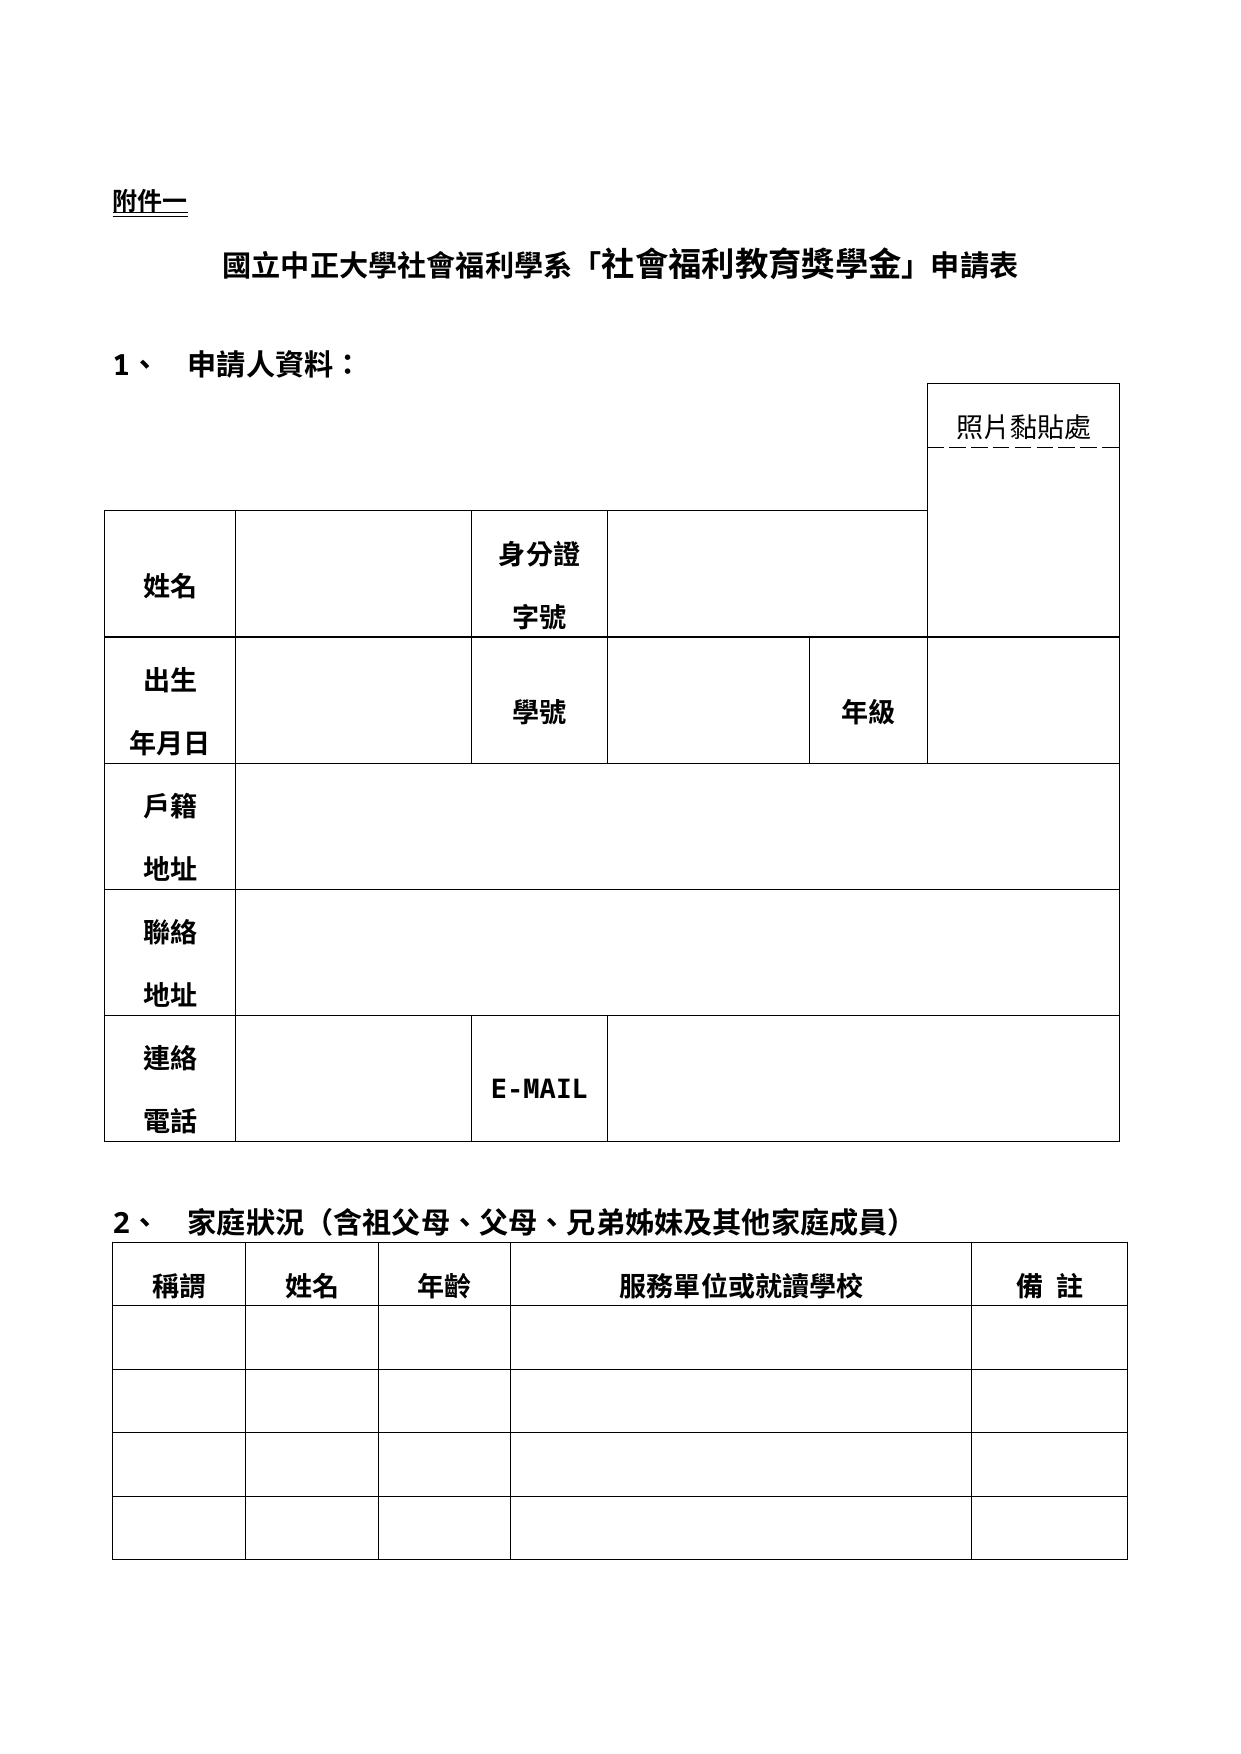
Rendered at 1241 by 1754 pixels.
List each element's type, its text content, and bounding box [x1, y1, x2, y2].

table_header [236, 383, 472, 447]
table_header [104, 383, 236, 447]
table_cell [236, 638, 471, 762]
table_cell [608, 511, 927, 636]
table_header 年齡 [379, 1243, 510, 1305]
table_cell [608, 1016, 1119, 1141]
table_cell [379, 1497, 510, 1559]
table_cell 聯絡 地址 [105, 890, 235, 1014]
table_cell [246, 1433, 378, 1496]
table_header [607, 383, 809, 447]
table_cell [972, 1306, 1127, 1369]
table_cell [236, 1016, 471, 1141]
table_cell 年級 [810, 638, 927, 762]
table_cell [246, 1497, 378, 1559]
table_cell 出生 年月日 [105, 638, 235, 762]
table_cell [246, 1370, 378, 1432]
table_cell [104, 447, 236, 510]
table_cell [809, 447, 927, 510]
table_cell [113, 1370, 245, 1432]
table_cell [972, 1433, 1127, 1496]
table_header 備 註 [972, 1243, 1127, 1305]
text 國立中正大學社會福利學系「社會福利教育獎學金」申請表 [112, 221, 1128, 283]
table_cell [379, 1306, 510, 1369]
table_cell [113, 1433, 245, 1496]
text 附件一 [112, 158, 1128, 221]
table_cell 姓名 [105, 511, 235, 636]
table_cell [608, 638, 809, 762]
table_cell [379, 1370, 510, 1432]
table_cell [236, 447, 472, 510]
list 家庭狀況（含祖父母、父母、兄弟姊妹及其他家庭成員） [112, 1179, 1128, 1242]
table_cell [511, 1306, 971, 1369]
table_cell 戶籍 地址 [105, 764, 235, 888]
table_header 服務單位或就讀學校 [511, 1243, 971, 1305]
table_cell [511, 1370, 971, 1432]
table_cell [246, 1306, 378, 1369]
table_header [472, 383, 607, 447]
table_header 姓名 [246, 1243, 378, 1305]
table_cell [972, 1497, 1127, 1559]
table_cell [972, 1370, 1127, 1432]
table_cell [113, 1306, 245, 1369]
table_cell [928, 638, 1119, 762]
table_cell 身分證 字號 [472, 511, 607, 636]
table_header 照片黏貼處 [928, 384, 1119, 447]
table_cell E-MAIL [472, 1016, 607, 1141]
table_cell 學號 [472, 638, 607, 762]
table_cell [379, 1433, 510, 1496]
table_cell [511, 1497, 971, 1559]
table_cell [472, 447, 607, 510]
list 申請人資料： [112, 321, 1128, 383]
table_cell 連絡 電話 [105, 1016, 235, 1141]
table_cell [236, 511, 471, 636]
table_cell [236, 890, 1119, 1014]
table_cell [928, 447, 1119, 636]
table_header 稱謂 [113, 1243, 245, 1305]
table_cell [113, 1497, 245, 1559]
table_cell [607, 447, 809, 510]
table_header [809, 383, 927, 447]
table_cell [511, 1433, 971, 1496]
table_cell [236, 764, 1119, 888]
